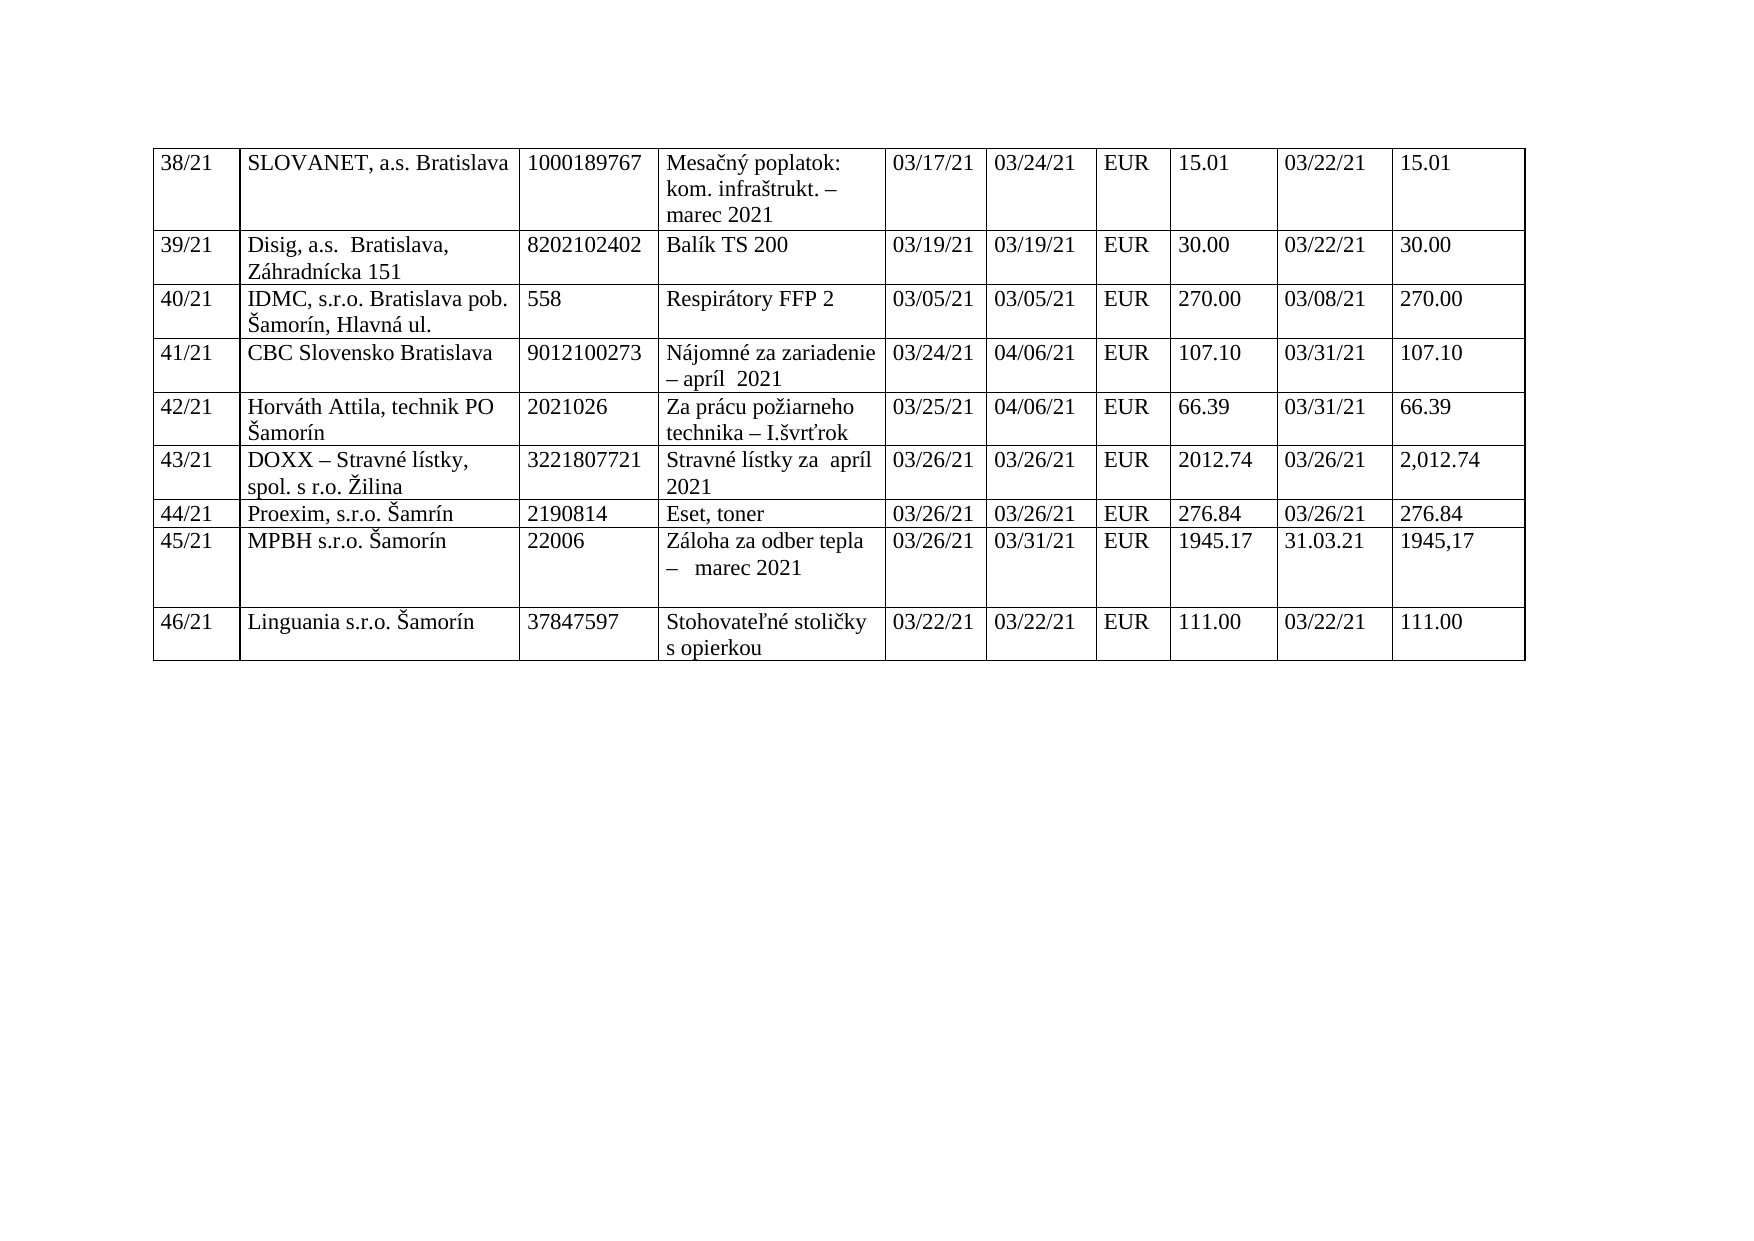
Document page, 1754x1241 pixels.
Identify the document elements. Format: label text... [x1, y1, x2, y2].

table_cell 2012,74 [1171, 446, 1277, 499]
table_cell 06.04.21 [987, 339, 1096, 392]
table_cell 31.03.21 [1278, 528, 1392, 607]
table_cell 30,00 [1393, 231, 1524, 284]
table_cell 3221807721 [520, 446, 658, 499]
table_cell 06.04.21 [987, 393, 1096, 445]
table_cell 2190814 [520, 500, 658, 527]
table_cell Nájomné za zariadenie – apríl 2021 [659, 339, 885, 392]
table_cell EUR [1097, 528, 1170, 607]
table_cell 24.03.21 [886, 339, 986, 392]
table_cell 26.03.21 [1278, 446, 1392, 499]
table_cell 30,00 [1171, 231, 1277, 284]
table_cell 41/21 [154, 339, 239, 392]
table_cell 31.03.21 [987, 528, 1096, 607]
table_cell 25.03.21 [886, 393, 986, 445]
table_cell 107,10 [1171, 339, 1277, 392]
table_cell EUR [1097, 608, 1170, 660]
table_cell 1945,17 [1171, 528, 1277, 607]
table_cell Stohovateľné stoličky s opierkou [659, 608, 885, 660]
table_cell 22.03.21 [886, 608, 986, 660]
table_cell 43/21 [154, 446, 239, 499]
table_cell 26.03.21 [987, 500, 1096, 527]
table_cell Za prácu požiarneho technika – I.švrťrok [659, 393, 885, 445]
table_header SLOVANET, a.s. Bratislava [241, 149, 519, 230]
table_cell 111,00 [1171, 608, 1277, 660]
table_cell EUR [1097, 339, 1170, 392]
table_cell EUR [1097, 231, 1170, 284]
table_cell 26.03.21 [987, 446, 1096, 499]
table_header EUR [1097, 149, 1170, 230]
table_cell DOXX – Stravné lístky, spol. s r.o. Žilina [241, 446, 519, 499]
table_cell 44/21 [154, 500, 239, 527]
table_cell 19.03.21 [886, 231, 986, 284]
table_cell 40/21 [154, 285, 239, 338]
table_cell Linguania s.r.o. Šamorín [241, 608, 519, 660]
table_cell 05.03.21 [987, 285, 1096, 338]
table_cell EUR [1097, 500, 1170, 527]
table_cell 31.03.21 [1278, 393, 1392, 445]
table_cell 31.03.21 [1278, 339, 1392, 392]
table_cell 26.03.21 [886, 528, 986, 607]
table_cell 46/21 [154, 608, 239, 660]
table_cell 39/21 [154, 231, 239, 284]
table_cell EUR [1097, 446, 1170, 499]
table_cell 270,00 [1171, 285, 1277, 338]
table_header 17.03.21 [886, 149, 986, 230]
table_cell 19.03.21 [987, 231, 1096, 284]
table_cell 22.03.21 [1278, 231, 1392, 284]
table_cell 2 012,74 [1393, 446, 1524, 499]
table_cell 270,00 [1393, 285, 1524, 338]
table_cell EUR [1097, 393, 1170, 445]
table_cell Balík TS 200 [659, 231, 885, 284]
table_cell 22.03.21 [987, 608, 1096, 660]
table_header Mesačný poplatok: kom. infraštrukt. – marec 2021 [659, 149, 885, 230]
table_cell 66,39 [1171, 393, 1277, 445]
table_cell 05.03.21 [886, 285, 986, 338]
table_cell 2021026 [520, 393, 658, 445]
table_cell Eset, toner [659, 500, 885, 527]
table_cell 26.03.21 [886, 446, 986, 499]
table_cell Horváth Attila, technik PO Šamorín [241, 393, 519, 445]
table_cell CBC Slovensko Bratislava [241, 339, 519, 392]
table_cell 66,39 [1393, 393, 1524, 445]
table_cell 107,10 [1393, 339, 1524, 392]
table_cell 42/21 [154, 393, 239, 445]
table_cell 08.03.21 [1278, 285, 1392, 338]
table_cell 1945,17 [1393, 528, 1524, 607]
table_header 15,01 [1171, 149, 1277, 230]
table_cell 8202102402 [520, 231, 658, 284]
table_cell Respirátory FFP 2 [659, 285, 885, 338]
table_header 22.03.21 [1278, 149, 1392, 230]
table_cell Stravné lístky za apríl 2021 [659, 446, 885, 499]
table_cell 37847597 [520, 608, 658, 660]
table_cell IDMC, s.r.o. Bratislava pob. Šamorín, Hlavná ul. [241, 285, 519, 338]
table_header 1000189767 [520, 149, 658, 230]
table_cell 45/21 [154, 528, 239, 607]
table_cell 22006 [520, 528, 658, 607]
table_cell 558 [520, 285, 658, 338]
table_cell 276,84 [1393, 500, 1524, 527]
table_cell Záloha za odber tepla – marec 2021 [659, 528, 885, 607]
table_cell 276,84 [1171, 500, 1277, 527]
table_cell 26.03.21 [886, 500, 986, 527]
table_cell 9012100273 [520, 339, 658, 392]
table_cell Proexim, s.r.o. Šamrín [241, 500, 519, 527]
table_cell MPBH s.r.o. Šamorín [241, 528, 519, 607]
table_header 38/21 [154, 149, 239, 230]
table_header 15,01 [1393, 149, 1524, 230]
table_cell Disig, a.s. Bratislava, Záhradnícka 151 [241, 231, 519, 284]
table_header 24.03.21 [987, 149, 1096, 230]
table_cell EUR [1097, 285, 1170, 338]
table_cell 22.03.21 [1278, 608, 1392, 660]
table_cell 26.03.21 [1278, 500, 1392, 527]
table_cell 111,00 [1393, 608, 1524, 660]
